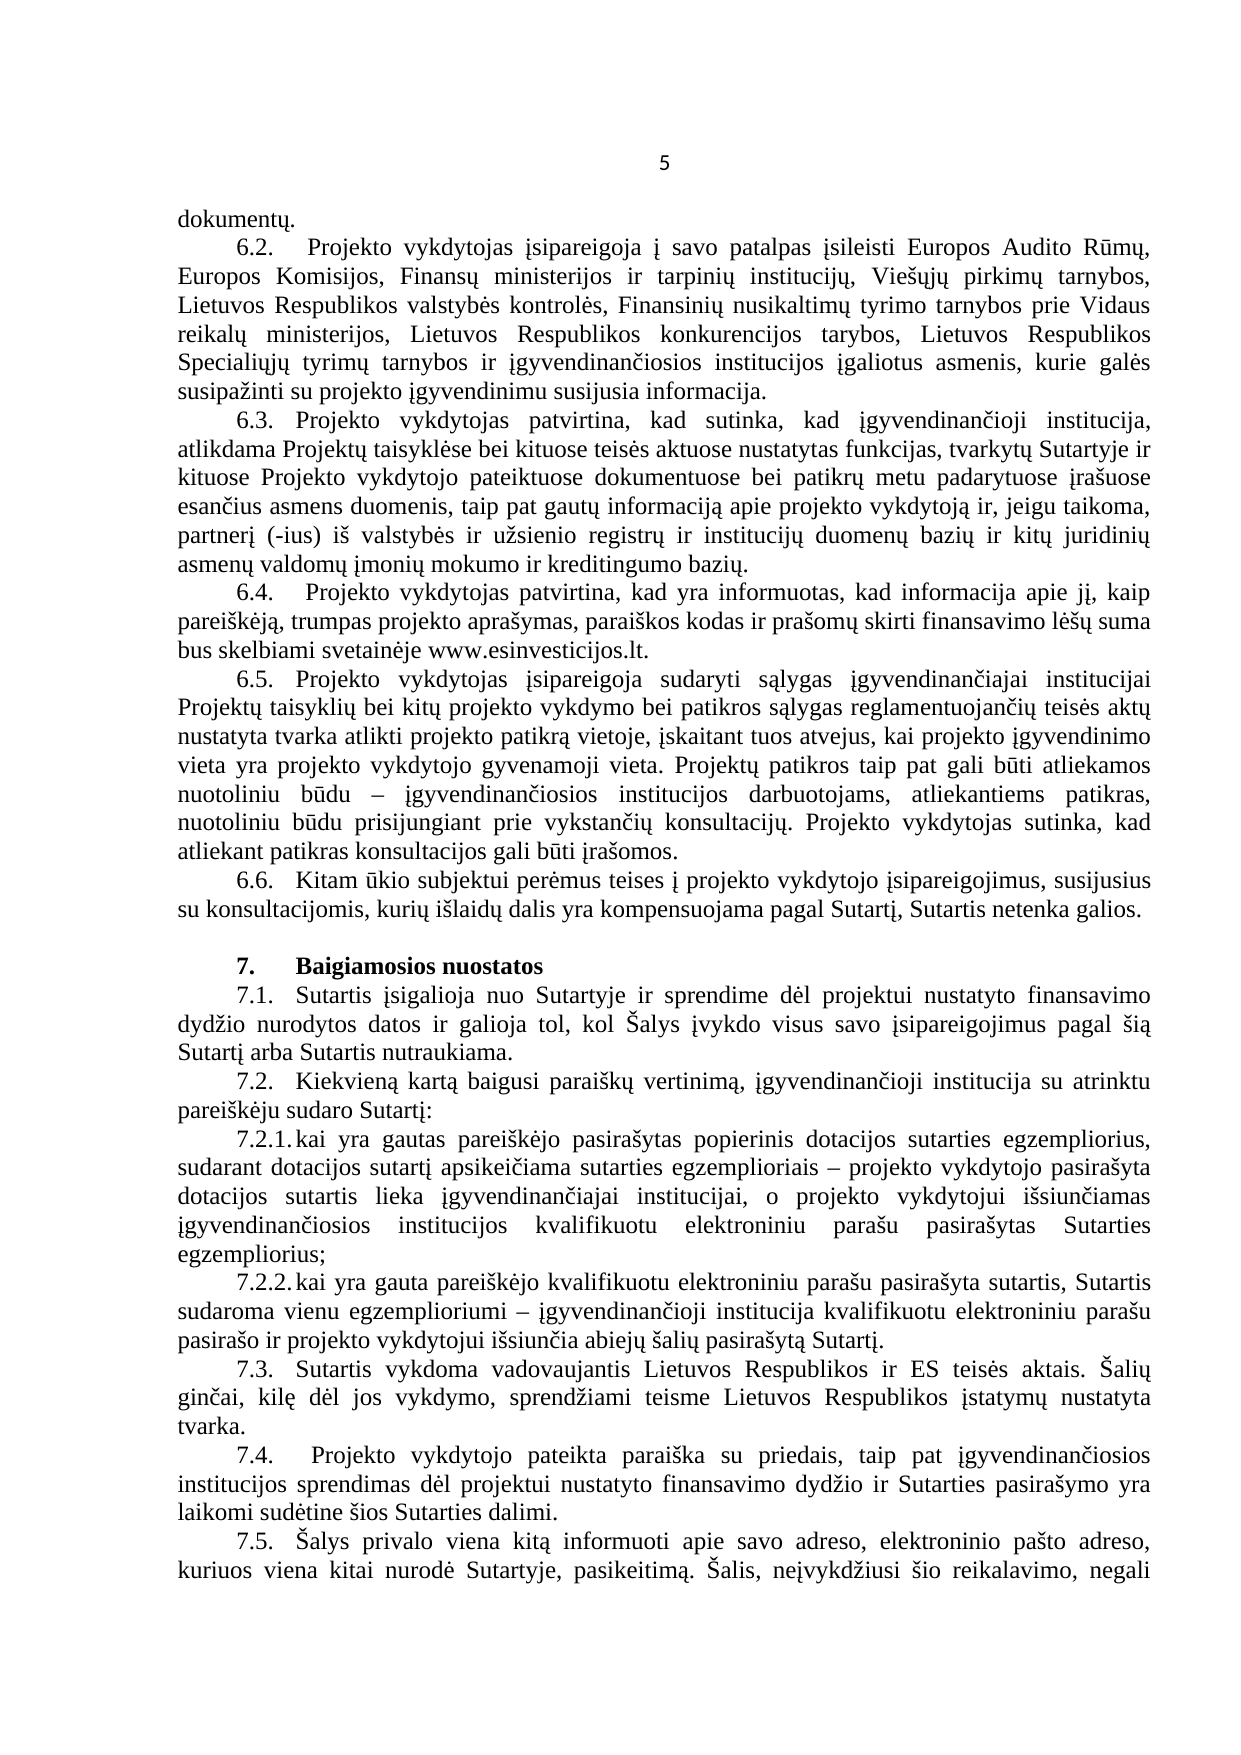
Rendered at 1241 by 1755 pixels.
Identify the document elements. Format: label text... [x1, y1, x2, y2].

text 6.6. Kitam ūkio subjektui perėmus teises į projekto vykdytojo įsipareigojimus, susijusius su konsultacijomis, kurių išlaidų dalis yra kompensuojama pagal Sutartį, Sutartis netenka galios. [177, 865, 1152, 922]
text 6.4. Projekto vykdytojas patvirtina, kad yra informuotas, kad informacija apie jį, kaip pareiškėją, trumpas projekto aprašymas, paraiškos kodas ir prašomų skirti finansavimo lėšų suma bus skelbiami svetainėje www.esinvesticijos.lt. [177, 577, 1152, 664]
text 7.5. Šalys privalo viena kitą informuoti apie savo adreso, elektroninio pašto adreso, kuriuos viena kitai nurodė Sutartyje, pasikeitimą. Šalis, neįvykdžiusi šio reikalavimo, negali [177, 1526, 1152, 1584]
text 7.4. Projekto vykdytojo pateikta paraiška su priedais, taip pat įgyvendinančiosios institucijos sprendimas dėl projektui nustatyto finansavimo dydžio ir Sutarties pasirašymo yra laikomi sudėtine šios Sutarties dalimi. [177, 1440, 1152, 1526]
text 6.5. Projekto vykdytojas įsipareigoja sudaryti sąlygas įgyvendinančiajai institucijai Projektų taisyklių bei kitų projekto vykdymo bei patikros sąlygas reglamentuojančių teisės aktų nustatyta tvarka atlikti projekto patikrą vietoje, įskaitant tuos atvejus, kai projekto įgyvendinimo vieta yra projekto vykdytojo gyvenamoji vieta. Projektų patikros taip pat gali būti atliekamos nuotoliniu būdu – įgyvendinančiosios institucijos darbuotojams, atliekantiems patikras, nuotoliniu būdu prisijungiant prie vykstančių konsultacijų. Projekto vykdytojas sutinka, kad atliekant patikras konsultacijos gali būti įrašomos. [177, 664, 1152, 865]
text 6.2. Projekto vykdytojas įsipareigoja į savo patalpas įsileisti Europos Audito Rūmų, Europos Komisijos, Finansų ministerijos ir tarpinių institucijų, Viešųjų pirkimų tarnybos, Lietuvos Respublikos valstybės kontrolės, Finansinių nusikaltimų tyrimo tarnybos prie Vidaus reikalų ministerijos, Lietuvos Respublikos konkurencijos tarybos, Lietuvos Respublikos Specialiųjų tyrimų tarnybos ir įgyvendinančiosios institucijos įgaliotus asmenis, kurie galės susipažinti su projekto įgyvendinimu susijusia informacija. [177, 232, 1152, 405]
text 7.2.1. kai yra gautas pareiškėjo pasirašytas popierinis dotacijos sutarties egzempliorius, sudarant dotacijos sutartį apsikeičiama sutarties egzemplioriais – projekto vykdytojo pasirašyta dotacijos sutartis lieka įgyvendinančiajai institucijai, o projekto vykdytojui išsiunčiamas įgyvendinančiosios institucijos kvalifikuotu elektroniniu parašu pasirašytas Sutarties egzempliorius; [177, 1124, 1152, 1267]
text 7.2.2. kai yra gauta pareiškėjo kvalifikuotu elektroniniu parašu pasirašyta sutartis, Sutartis sudaroma vienu egzemplioriumi – įgyvendinančioji institucija kvalifikuotu elektroniniu parašu pasirašo ir projekto vykdytojui išsiunčia abiejų šalių pasirašytą Sutartį. [177, 1267, 1152, 1354]
text 7.1. Sutartis įsigalioja nuo Sutartyje ir sprendime dėl projektui nustatyto finansavimo dydžio nurodytos datos ir galioja tol, kol Šalys įvykdo visus savo įsipareigojimus pagal šią Sutartį arba Sutartis nutraukiama. [177, 980, 1152, 1066]
text 6.3. Projekto vykdytojas patvirtina, kad sutinka, kad įgyvendinančioji institucija, atlikdama Projektų taisyklėse bei kituose teisės aktuose nustatytas funkcijas, tvarkytų Sutartyje ir kituose Projekto vykdytojo pateiktuose dokumentuose bei patikrų metu padarytuose įrašuose esančius asmens duomenis, taip pat gautų informaciją apie projekto vykdytoją ir, jeigu taikoma, partnerį (-ius) iš valstybės ir užsienio registrų ir institucijų duomenų bazių ir kitų juridinių asmenų valdomų įmonių mokumo ir kreditingumo bazių. [177, 405, 1152, 577]
text 7. Baigiamosios nuostatos [177, 951, 1152, 980]
text 7.3. Sutartis vykdoma vadovaujantis Lietuvos Respublikos ir ES teisės aktais. Šalių ginčai, kilę dėl jos vykdymo, sprendžiami teisme Lietuvos Respublikos įstatymų nustatyta tvarka. [177, 1354, 1152, 1440]
text dokumentų. [177, 204, 1152, 232]
text 7.2. Kiekvieną kartą baigusi paraiškų vertinimą, įgyvendinančioji institucija su atrinktu pareiškėju sudaro Sutartį: [177, 1066, 1152, 1124]
